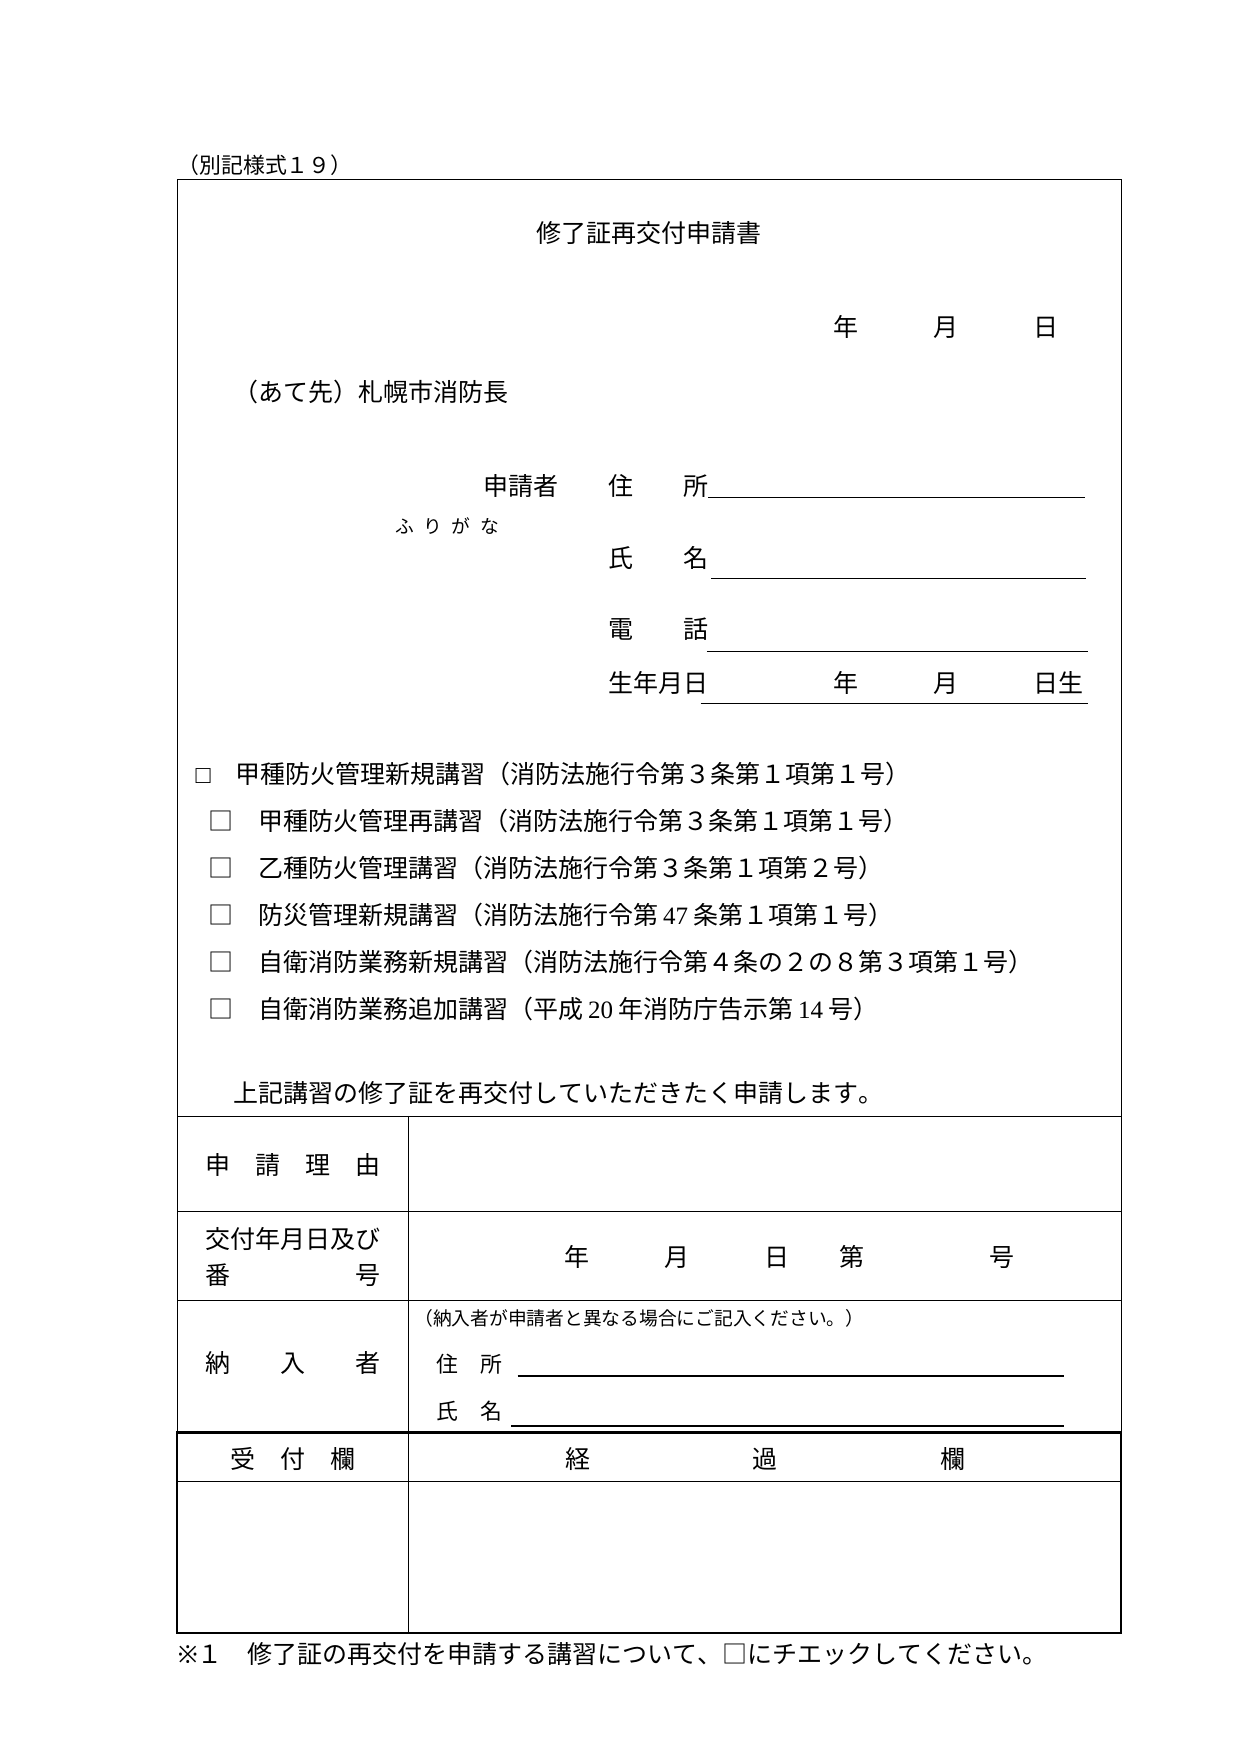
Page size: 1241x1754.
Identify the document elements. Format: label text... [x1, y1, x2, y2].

table_cell 納 入 者 [178, 1301, 408, 1431]
table_cell [178, 1482, 408, 1632]
table_cell 交付年月日及び 番 号 [178, 1212, 408, 1300]
table_cell 申 請 理 由 [178, 1117, 408, 1211]
table_cell 年 月 日 第 号 [409, 1212, 1121, 1300]
table_cell （納入者が申請者と異なる場合にご記入ください。） 住 所 氏 名 [409, 1301, 1121, 1431]
table_cell [409, 1482, 1120, 1632]
table_cell 受 付 欄 [178, 1434, 408, 1481]
text （別記様式１９） [177, 148, 1122, 179]
text ※１ 修了証の再交付を申請する講習について、□にチエックしてください。 [177, 1634, 1122, 1670]
table_cell [409, 1117, 1121, 1211]
table_cell 経 過 欄 [409, 1434, 1120, 1481]
table_header 修了証再交付申請書 年 月 日 （あて先）札幌市消防長 申請者 住 所 ふ り が な 氏 名 電 話 生年月日 年 月 日生 □ 甲種防火管理新規講習（消防法施行令第３条第１項第１号） □ 甲種防火管理再講習（消防法施行令第３条第１項第１号） □ 乙種防火管理講習（消防法施行令第３条第１項第２号） □ 防災管理新規講習（消防法施行令第47条第１項第１号） □ 自衛消防業務新規講習（消防法施行令第４条の２の８第３項第１号） □ 自衛消防業務追加講習（平成20年消防庁告示第14号） 上記講習の修了証を再交付していただきたく申請します。 [178, 180, 1121, 1116]
